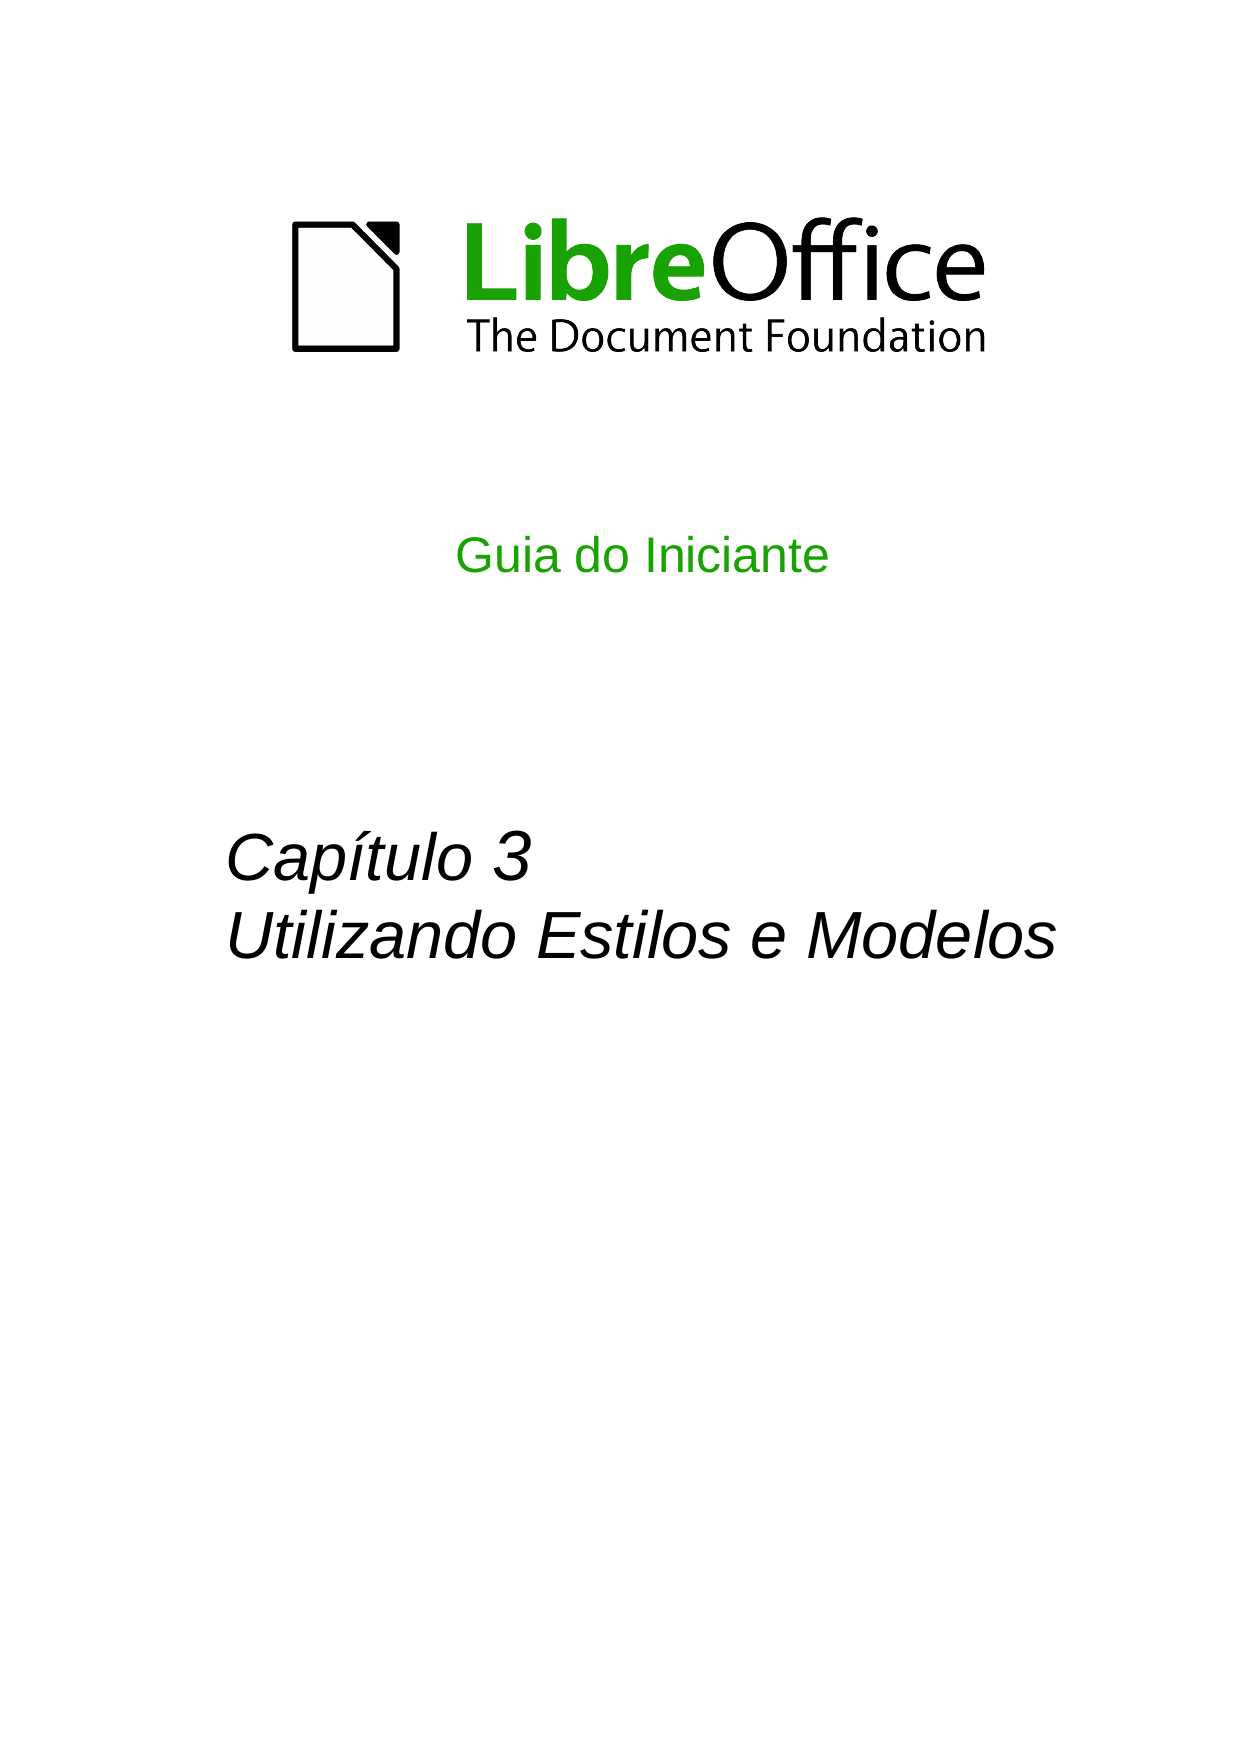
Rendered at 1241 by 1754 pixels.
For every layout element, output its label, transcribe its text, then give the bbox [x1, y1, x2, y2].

subtitle Capítulo 3 Utilizando Estilos e Modelos [188, 814, 1098, 972]
picture [250, 186, 1035, 387]
text Guia do Iniciante [188, 526, 1098, 583]
